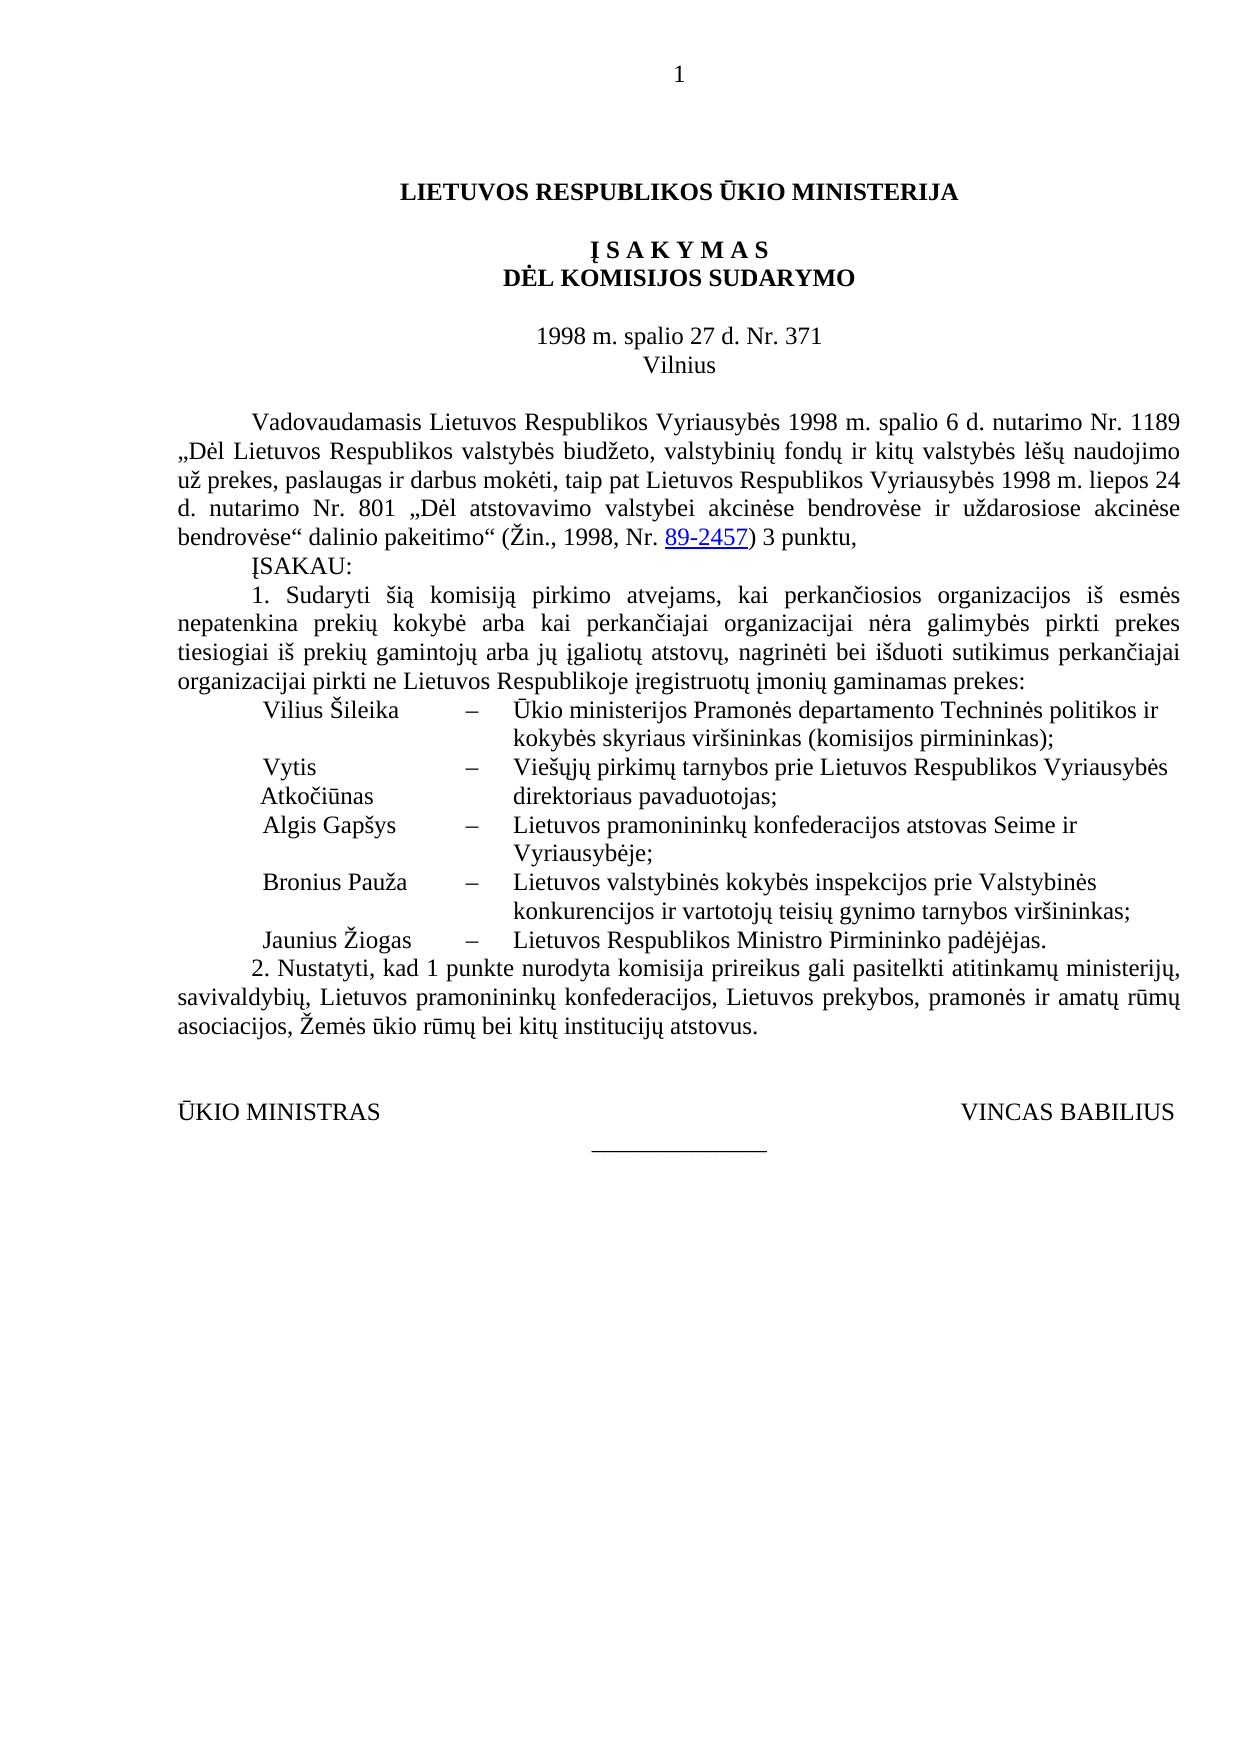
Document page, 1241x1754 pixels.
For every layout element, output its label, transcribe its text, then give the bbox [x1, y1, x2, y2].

table_cell Vytis Atkočiūnas [177, 752, 448, 810]
text LIETUVOS RESPUBLIKOS ŪKIO MINISTERIJA [177, 177, 1181, 206]
table_cell Lietuvos valstybinės kokybės inspekcijos prie Valstybinės konkurencijos ir vartotojų teisių gynimo tarnybos viršininkas; [502, 867, 1181, 925]
table_header Ūkio ministerijos Pramonės departamento Techninės politikos ir kokybės skyriaus viršininkas (komisijos pirmininkas); [502, 695, 1181, 752]
text ______________ [177, 1126, 1181, 1155]
text DĖL KOMISIJOS SUDARYMO [177, 263, 1181, 292]
table_cell – [448, 810, 502, 867]
text 2. Nustatyti, kad 1 punkte nurodyta komisija prireikus gali pasitelkti atitinkamų ministerijų, savivaldybių, Lietuvos pramonininkų konfederacijos, Lietuvos prekybos, pramonės ir amatų rūmų asociacijos, Žemės ūkio rūmų bei kitų institucijų atstovus. [177, 953, 1181, 1040]
table_cell – [448, 867, 502, 925]
table_cell Viešųjų pirkimų tarnybos prie Lietuvos Respublikos Vyriausybės direktoriaus pavaduotojas; [502, 752, 1181, 810]
table_header Vilius Šileika [177, 695, 448, 752]
text Vadovaudamasis Lietuvos Respublikos Vyriausybės 1998 m. spalio 6 d. nutarimo Nr. 1189 „Dėl Lietuvos Respublikos valstybės biudžeto, valstybinių fondų ir kitų valstybės lėšų naudojimo už prekes, paslaugas ir darbus mokėti, taip pat Lietuvos Respublikos Vyriausybės 1998 m. liepos 24 d. nutarimo Nr. 801 „Dėl atstovavimo valstybei akcinėse bendrovėse ir uždarosiose akcinėse bendrovėse“ dalinio pakeitimo“ (Žin., 1998, Nr. 89-2457) 3 punktu, [177, 407, 1181, 551]
table_cell – [448, 752, 502, 810]
text Vilnius [177, 350, 1181, 378]
text ŪKIO MINISTRAS VINCAS BABILIUS [177, 1097, 1181, 1126]
table_cell Bronius Pauža [177, 867, 448, 925]
table_cell Algis Gapšys [177, 810, 448, 867]
text 1998 m. spalio 27 d. Nr. 371 [177, 321, 1181, 350]
table_cell Lietuvos pramonininkų konfederacijos atstovas Seime ir Vyriausybėje; [502, 810, 1181, 867]
text ĮSAKAU: [177, 551, 1181, 580]
table_cell – [448, 925, 502, 953]
text 1. Sudaryti šią komisiją pirkimo atvejams, kai perkančiosios organizacijos iš esmės nepatenkina prekių kokybė arba kai perkančiajai organizacijai nėra galimybės pirkti prekes tiesiogiai iš prekių gamintojų arba jų įgaliotų atstovų, nagrinėti bei išduoti sutikimus perkančiajai organizacijai pirkti ne Lietuvos Respublikoje įregistruotų įmonių gaminamas prekes: [177, 580, 1181, 695]
text Į S A K Y M A S [177, 235, 1181, 263]
table_cell Jaunius Žiogas [177, 925, 448, 953]
table_header – [448, 695, 502, 752]
table_cell Lietuvos Respublikos Ministro Pirmininko padėjėjas. [502, 925, 1181, 953]
